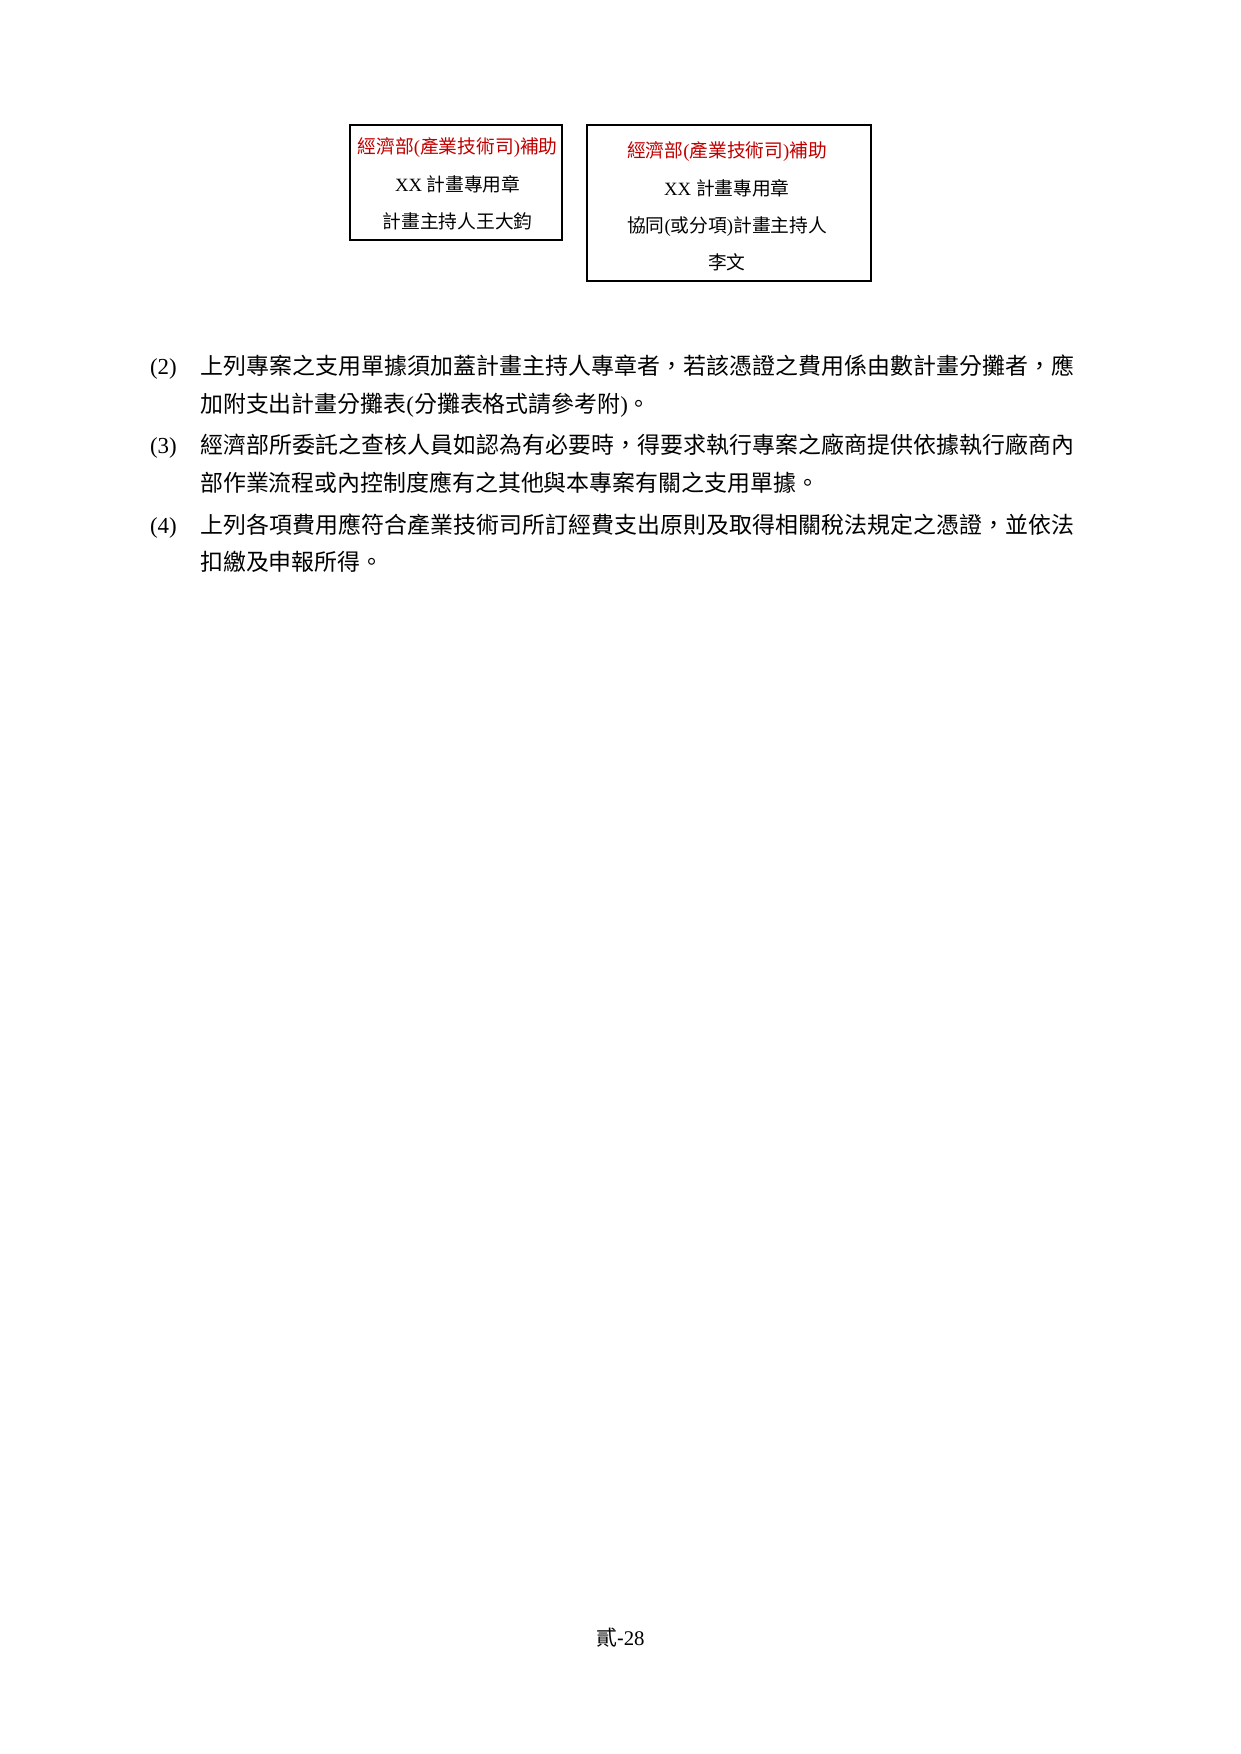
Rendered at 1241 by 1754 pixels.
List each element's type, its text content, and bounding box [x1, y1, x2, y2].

list 經濟部所委託之查核人員如認為有必要時，得要求執行專案之廠商提供依據執行廠商內部作業流程或內控制度應有之其他與本專案有關之支用單據。 [150, 425, 1078, 500]
list 上列各項費用應符合產業技術司所訂經費支出原則及取得相關稅法規定之憑證，並依法扣繳及申報所得。 [150, 504, 1078, 579]
list 上列專案之支用單據須加蓋計畫主持人專章者，若該憑證之費用係由數計畫分攤者，應加附支出計畫分攤表(分攤表格式請參考附)。 [150, 346, 1078, 421]
